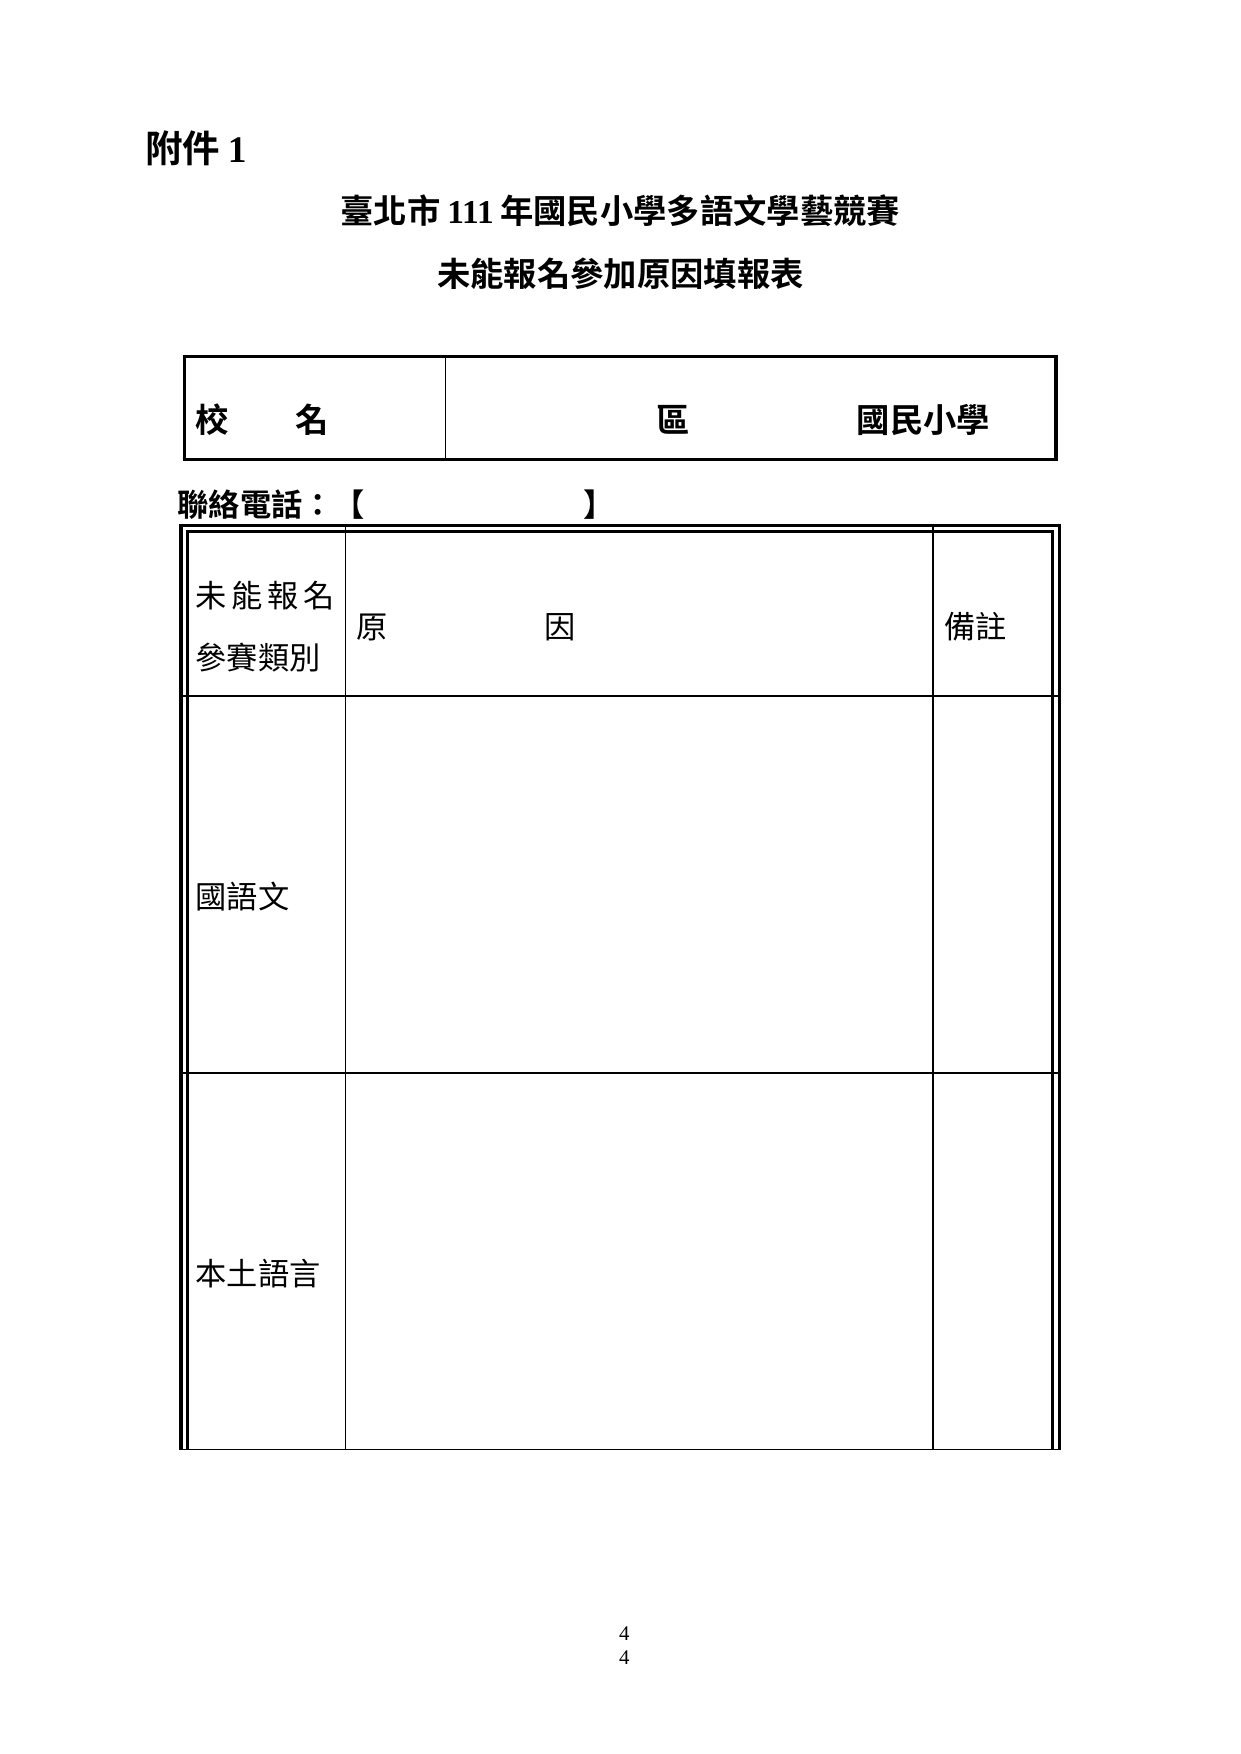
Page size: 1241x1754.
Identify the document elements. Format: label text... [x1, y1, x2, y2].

table_cell [346, 697, 932, 1072]
table_cell [346, 1074, 932, 1448]
table_cell [934, 1074, 1051, 1448]
table_header 區 國民小學 [446, 358, 1054, 458]
table_header 備註 [934, 527, 1056, 695]
text 附件1 [145, 105, 1122, 167]
text 臺北市111年國民小學多語文學藝競賽 [118, 167, 1122, 230]
table_header 校 名 [186, 358, 445, 458]
table_cell [934, 697, 1051, 1072]
table_cell 本土語言 [189, 1074, 345, 1448]
table_header 未能報名參賽類別 [184, 527, 345, 695]
table_header 原 因 [346, 533, 932, 695]
text 聯絡電話：【 】 [118, 461, 1122, 523]
table_cell 國語文 [189, 697, 345, 1072]
text 未能報名參加原因填報表 [118, 230, 1122, 292]
